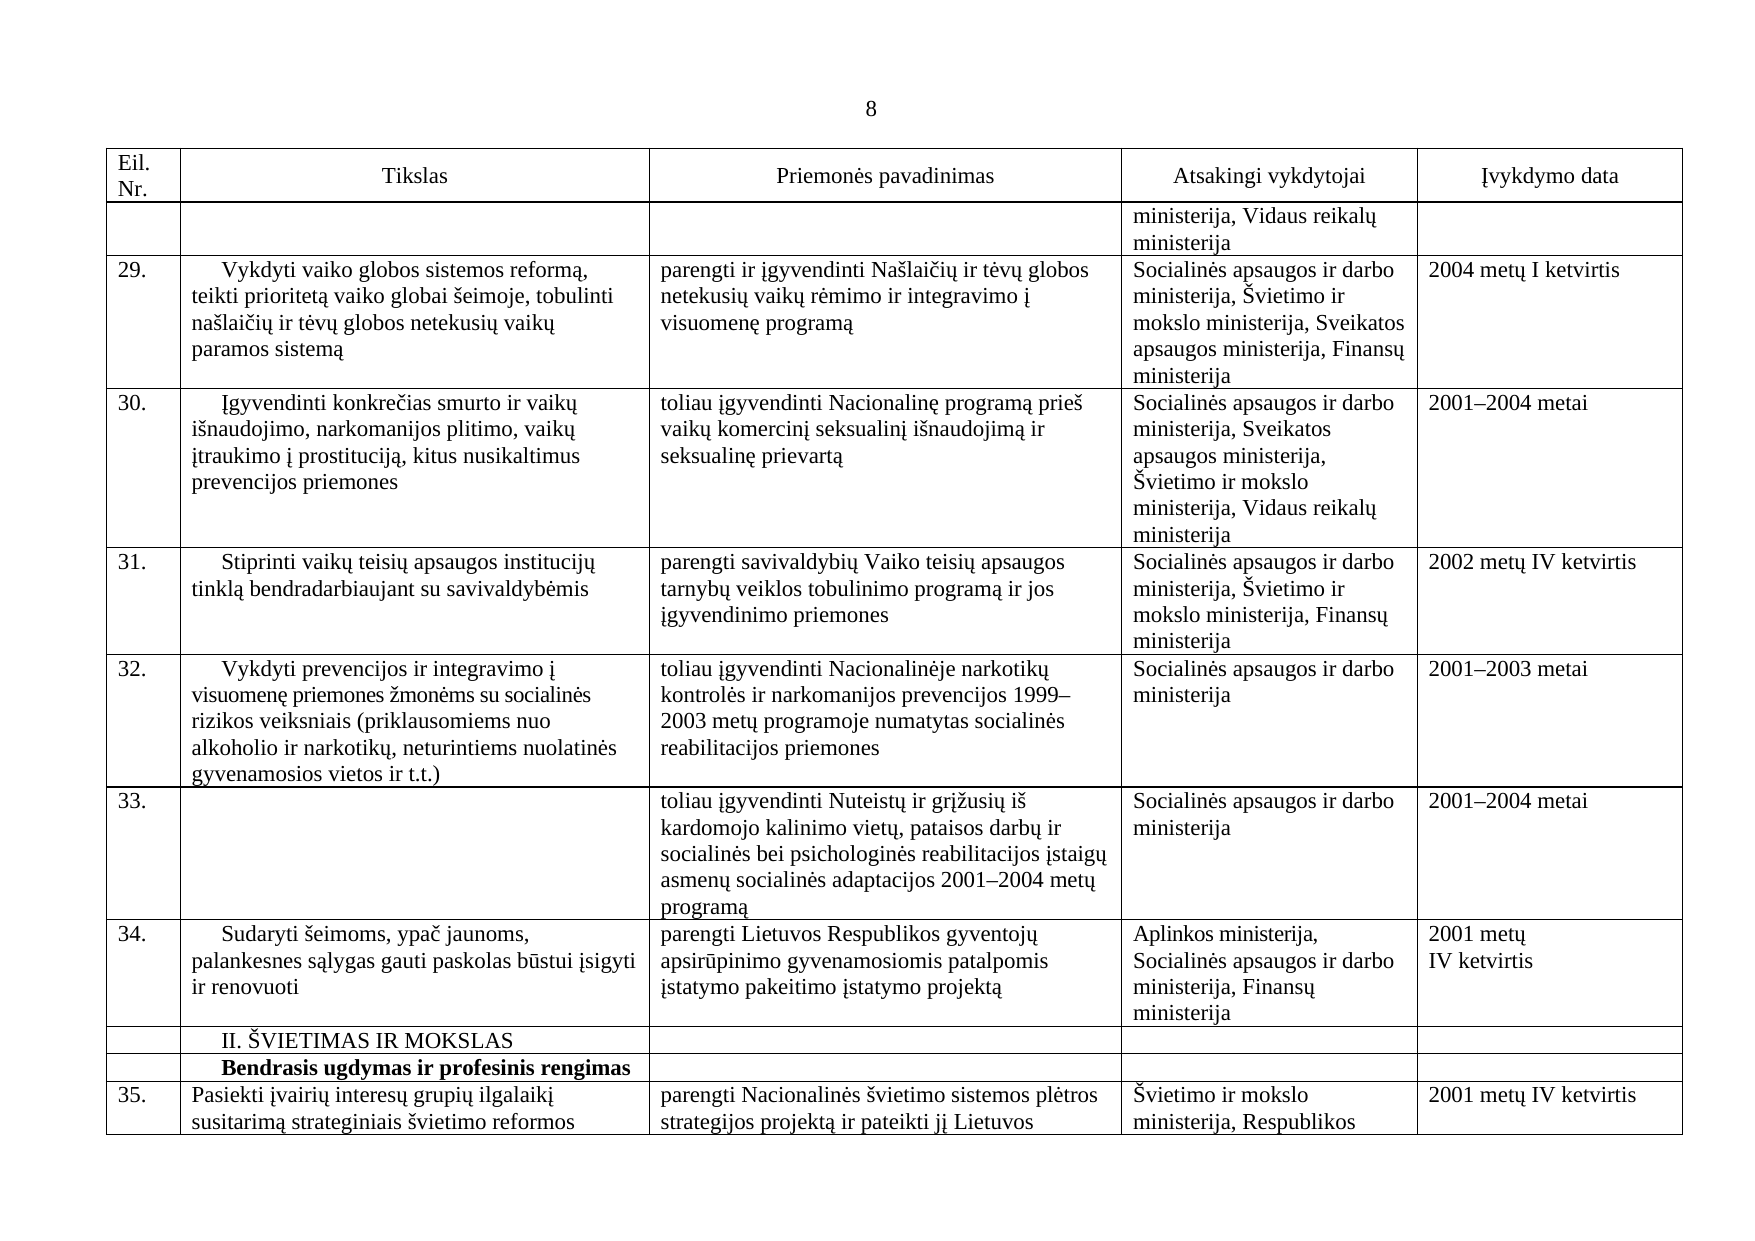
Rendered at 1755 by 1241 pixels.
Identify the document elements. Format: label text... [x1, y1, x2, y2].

table_cell [107, 548, 180, 654]
table_cell Socialinės apsaugos ir darbo ministerija, Sveikatos apsaugos ministerija, Švietimo ir mokslo ministerija, Vidaus reikalų ministerija [1122, 389, 1417, 547]
table_cell Socialinės apsaugos ir darbo ministerija [1122, 655, 1417, 786]
table_header Atsakingi vykdytojai [1122, 149, 1417, 201]
table_cell Aplinkos ministerija, Socialinės apsaugos ir darbo ministerija, Finansų ministerija [1122, 920, 1417, 1026]
table_cell [107, 203, 180, 255]
table_cell Švietimo ir mokslo ministerija, Respublikos [1122, 1082, 1417, 1134]
table_cell Sudaryti šeimoms, ypač jaunoms, palankesnes sąlygas gauti paskolas būstui įsigyti ir renovuoti [181, 920, 649, 1026]
table_cell parengti savivaldybių Vaiko teisių apsaugos tarnybų veiklos tobulinimo programą ir jos įgyvendinimo priemones [650, 548, 1121, 654]
table_cell Vykdyti prevencijos ir integravimo į visuomenę priemones žmonėms su socialinės rizikos veiksniais (priklausomiems nuo alkoholio ir narkotikų, neturintiems nuolatinės gyvenamosios vietos ir t.t.) [181, 655, 649, 786]
table_cell [107, 389, 180, 547]
table_cell parengti Nacionalinės švietimo sistemos plėtros strategijos projektą ir pateikti jį Lietuvos [650, 1082, 1121, 1134]
table_cell toliau įgyvendinti Nacionalinėje narkotikų kontrolės ir narkomanijos prevencijos 1999–2003 metų programoje numatytas socialinės reabilitacijos priemones [650, 655, 1121, 786]
table_cell II. ŠVIETIMAS IR MOKSLAS [181, 1027, 649, 1053]
table_cell Socialinės apsaugos ir darbo ministerija, Švietimo ir mokslo ministerija, Sveikatos apsaugos ministerija, Finansų ministerija [1122, 256, 1417, 388]
table_cell [1122, 1027, 1417, 1053]
table_cell [181, 203, 649, 255]
table_cell toliau įgyvendinti Nuteistų ir grįžusių iš kardomojo kalinimo vietų, pataisos darbų ir socialinės bei psichologinės reabilitacijos įstaigų asmenų socialinės adaptacijos 2001–2004 metų programą [650, 788, 1121, 919]
table_cell Socialinės apsaugos ir darbo ministerija, Švietimo ir mokslo ministerija, Finansų ministerija [1122, 548, 1417, 654]
table_cell 2001–2004 metai [1418, 788, 1682, 919]
table_cell Įgyvendinti konkrečias smurto ir vaikų išnaudojimo, narkomanijos plitimo, vaikų įtraukimo į prostituciją, kitus nusikaltimus prevencijos priemones [181, 389, 649, 547]
table_cell parengti Lietuvos Respublikos gyventojų apsirūpinimo gyvenamosiomis patalpomis įstatymo pakeitimo įstatymo projektą [650, 920, 1121, 1026]
table_cell [107, 1054, 180, 1081]
table_cell [1418, 1027, 1682, 1053]
table_header Eil. Nr. [107, 149, 180, 201]
table_cell Stiprinti vaikų teisių apsaugos institucijų tinklą bendradarbiaujant su savivaldybėmis [181, 548, 649, 654]
table_cell [107, 788, 180, 919]
table_cell 2001 metų IV ketvirtis [1418, 1082, 1682, 1134]
table_cell [650, 1054, 1121, 1081]
table_cell ministerija, Vidaus reikalų ministerija [1122, 203, 1417, 255]
table_cell [1418, 203, 1682, 255]
table_cell 2004 metų I ketvirtis [1418, 256, 1682, 388]
table_cell [107, 1027, 180, 1053]
table_cell [107, 256, 180, 388]
table_cell [107, 655, 180, 786]
table_cell 2002 metų IV ketvirtis [1418, 548, 1682, 654]
table_cell [1122, 1054, 1417, 1081]
table_cell 2001–2004 metai [1418, 389, 1682, 547]
table_cell [650, 1027, 1121, 1053]
table_header Priemonės pavadinimas [650, 149, 1121, 201]
table_cell parengti ir įgyvendinti Našlaičių ir tėvų globos netekusių vaikų rėmimo ir integravimo į visuomenę programą [650, 256, 1121, 388]
table_cell Bendrasis ugdymas ir profesinis rengimas [181, 1054, 649, 1081]
table_cell toliau įgyvendinti Nacionalinę programą prieš vaikų komercinį seksualinį išnaudojimą ir seksualinę prievartą [650, 389, 1121, 547]
table_cell [1418, 1054, 1682, 1081]
table_header Tikslas [181, 149, 649, 201]
table_cell 2001–2003 metai [1418, 655, 1682, 786]
table_cell Socialinės apsaugos ir darbo ministerija [1122, 788, 1417, 919]
table_header Įvykdymo data [1418, 149, 1682, 201]
table_cell [650, 203, 1121, 255]
table_cell 2001 metų IV ketvirtis [1418, 920, 1682, 1026]
table_cell [107, 1082, 180, 1134]
table_cell Pasiekti įvairių interesų grupių ilgalaikį susitarimą strateginiais švietimo reformos [181, 1082, 649, 1134]
table_cell [107, 920, 180, 1026]
table_cell [181, 788, 649, 919]
table_cell Vykdyti vaiko globos sistemos reformą, teikti prioritetą vaiko globai šeimoje, tobulinti našlaičių ir tėvų globos netekusių vaikų paramos sistemą [181, 256, 649, 388]
